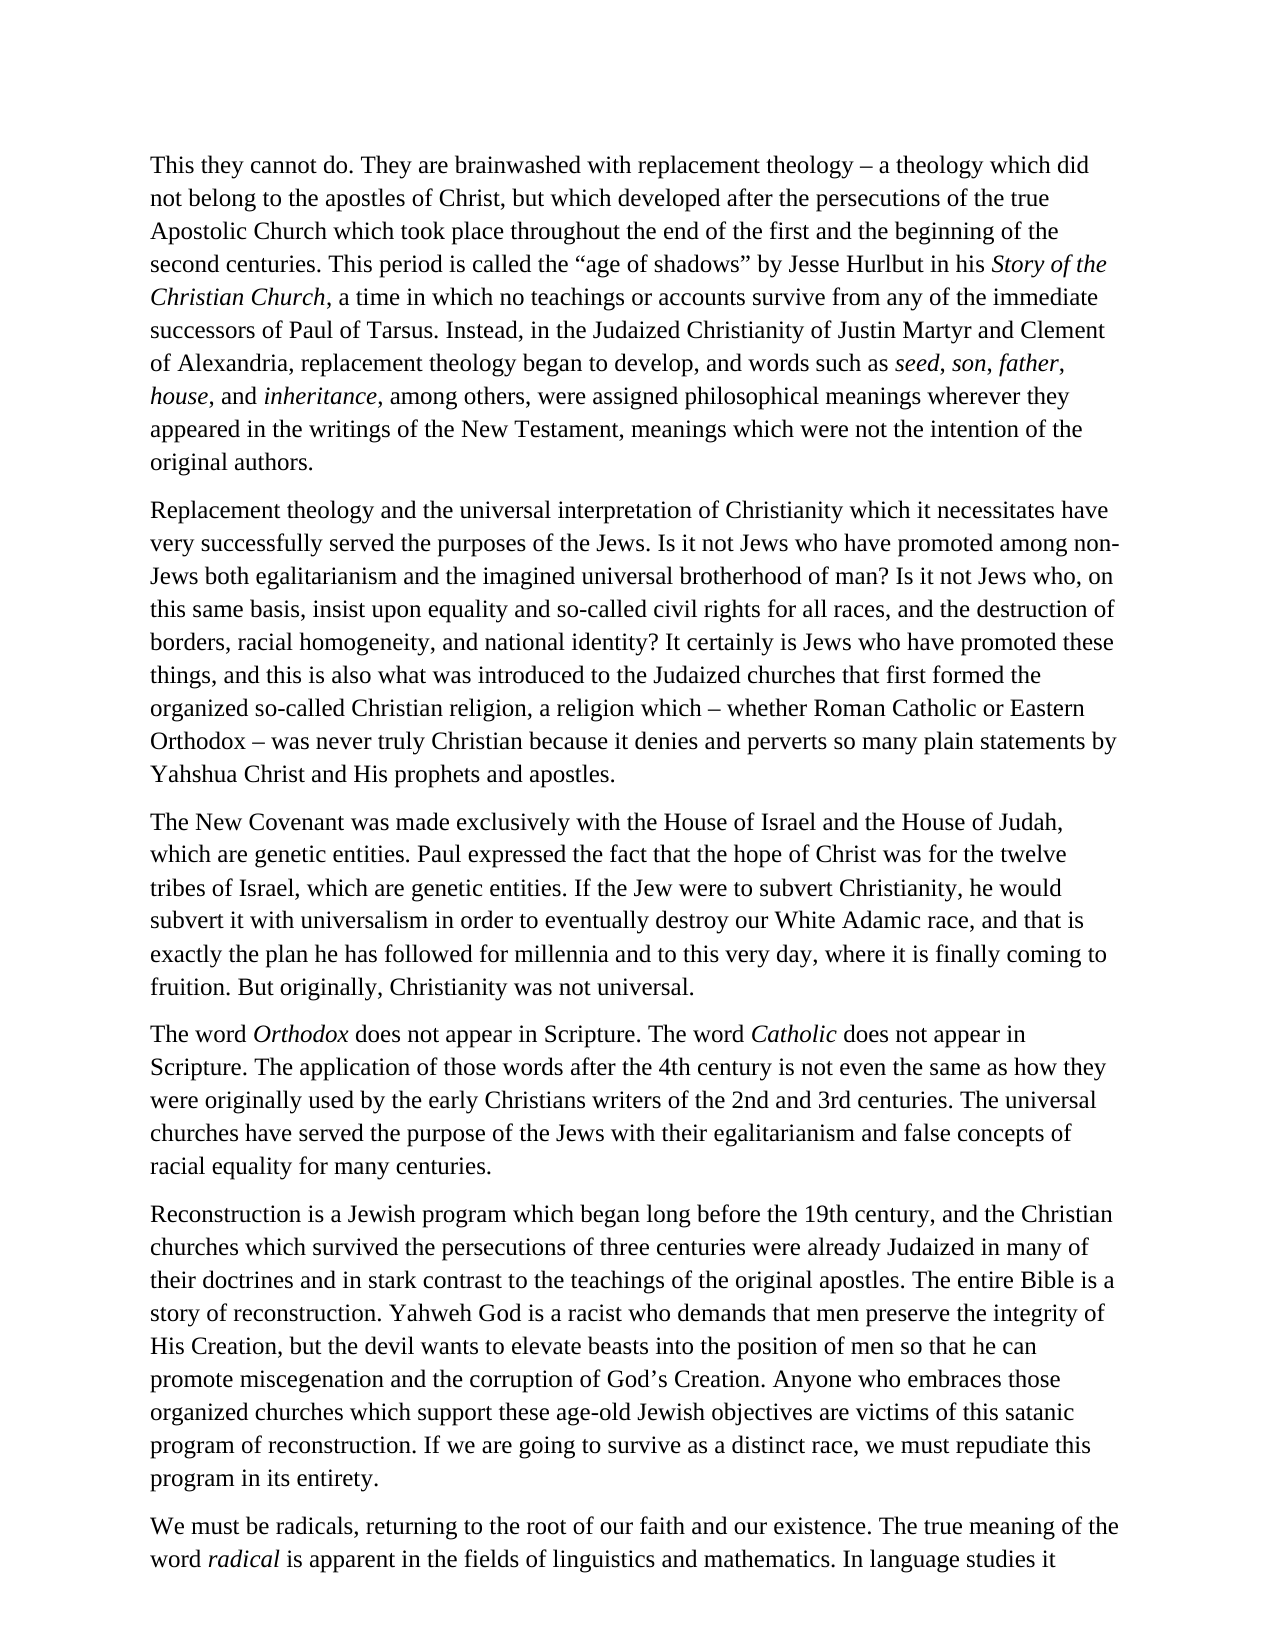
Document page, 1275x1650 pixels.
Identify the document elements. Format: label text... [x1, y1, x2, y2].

text Replacement theology and the universal interpretation of Christianity which it necessitates have very successfully served the purposes of the Jews. Is it not Jews who have promoted among non-Jews both egalitarianism and the imagined universal brotherhood of man? Is it not Jews who, on this same basis, insist upon equality and so-called civil rights for all races, and the destruction of borders, racial homogeneity, and national identity? It certainly is Jews who have promoted these things, and this is also what was introduced to the Judaized churches that first formed the organized so-called Christian religion, a religion which – whether Roman Catholic or Eastern Orthodox – was never truly Christian because it denies and perverts so many plain statements by Yahshua Christ and His prophets and apostles. [150, 495, 1125, 788]
text Reconstruction is a Jewish program which began long before the 19th century, and the Christian churches which survived the persecutions of three centuries were already Judaized in many of their doctrines and in stark contrast to the teachings of the original apostles. The entire Bible is a story of reconstruction. Yahweh God is a racist who demands that men preserve the integrity of His Creation, but the devil wants to elevate beasts into the position of men so that he can promote miscegenation and the corruption of God’s Creation. Anyone who embraces those organized churches which support these age-old Jewish objectives are victims of this satanic program of reconstruction. If we are going to survive as a distinct race, we must repudiate this program in its entirety. [150, 1199, 1125, 1492]
text The word Orthodox does not appear in Scripture. The word Catholic does not appear in Scripture. The application of those words after the 4th century is not even the same as how they were originally used by the early Christians writers of the 2nd and 3rd centuries. The universal churches have served the purpose of the Jews with their egalitarianism and false concepts of racial equality for many centuries. [150, 1019, 1125, 1180]
text We must be radicals, returning to the root of our faith and our existence. The true meaning of the word radical is apparent in the fields of linguistics and mathematics. In language studies it [150, 1511, 1125, 1572]
text The New Covenant was made exclusively with the House of Israel and the House of Judah, which are genetic entities. Paul expressed the fact that the hope of Christ was for the twelve tribes of Israel, which are genetic entities. If the Jew were to subvert Christianity, he would subvert it with universalism in order to eventually destroy our White Adamic race, and that is exactly the plan he has followed for millennia and to this very day, where it is finally coming to fruition. But originally, Christianity was not universal. [150, 807, 1125, 1000]
text This they cannot do. They are brainwashed with replacement theology – a theology which did not belong to the apostles of Christ, but which developed after the persecutions of the true Apostolic Church which took place throughout the end of the first and the beginning of the second centuries. This period is called the “age of shadows” by Jesse Hurlbut in his Story of the Christian Church, a time in which no teachings or accounts survive from any of the immediate successors of Paul of Tarsus. Instead, in the Judaized Christianity of Justin Martyr and Clement of Alexandria, replacement theology began to develop, and words such as seed, son, father, house, and inheritance, among others, were assigned philosophical meanings wherever they appeared in the writings of the New Testament, meanings which were not the intention of the original authors. [150, 150, 1125, 476]
